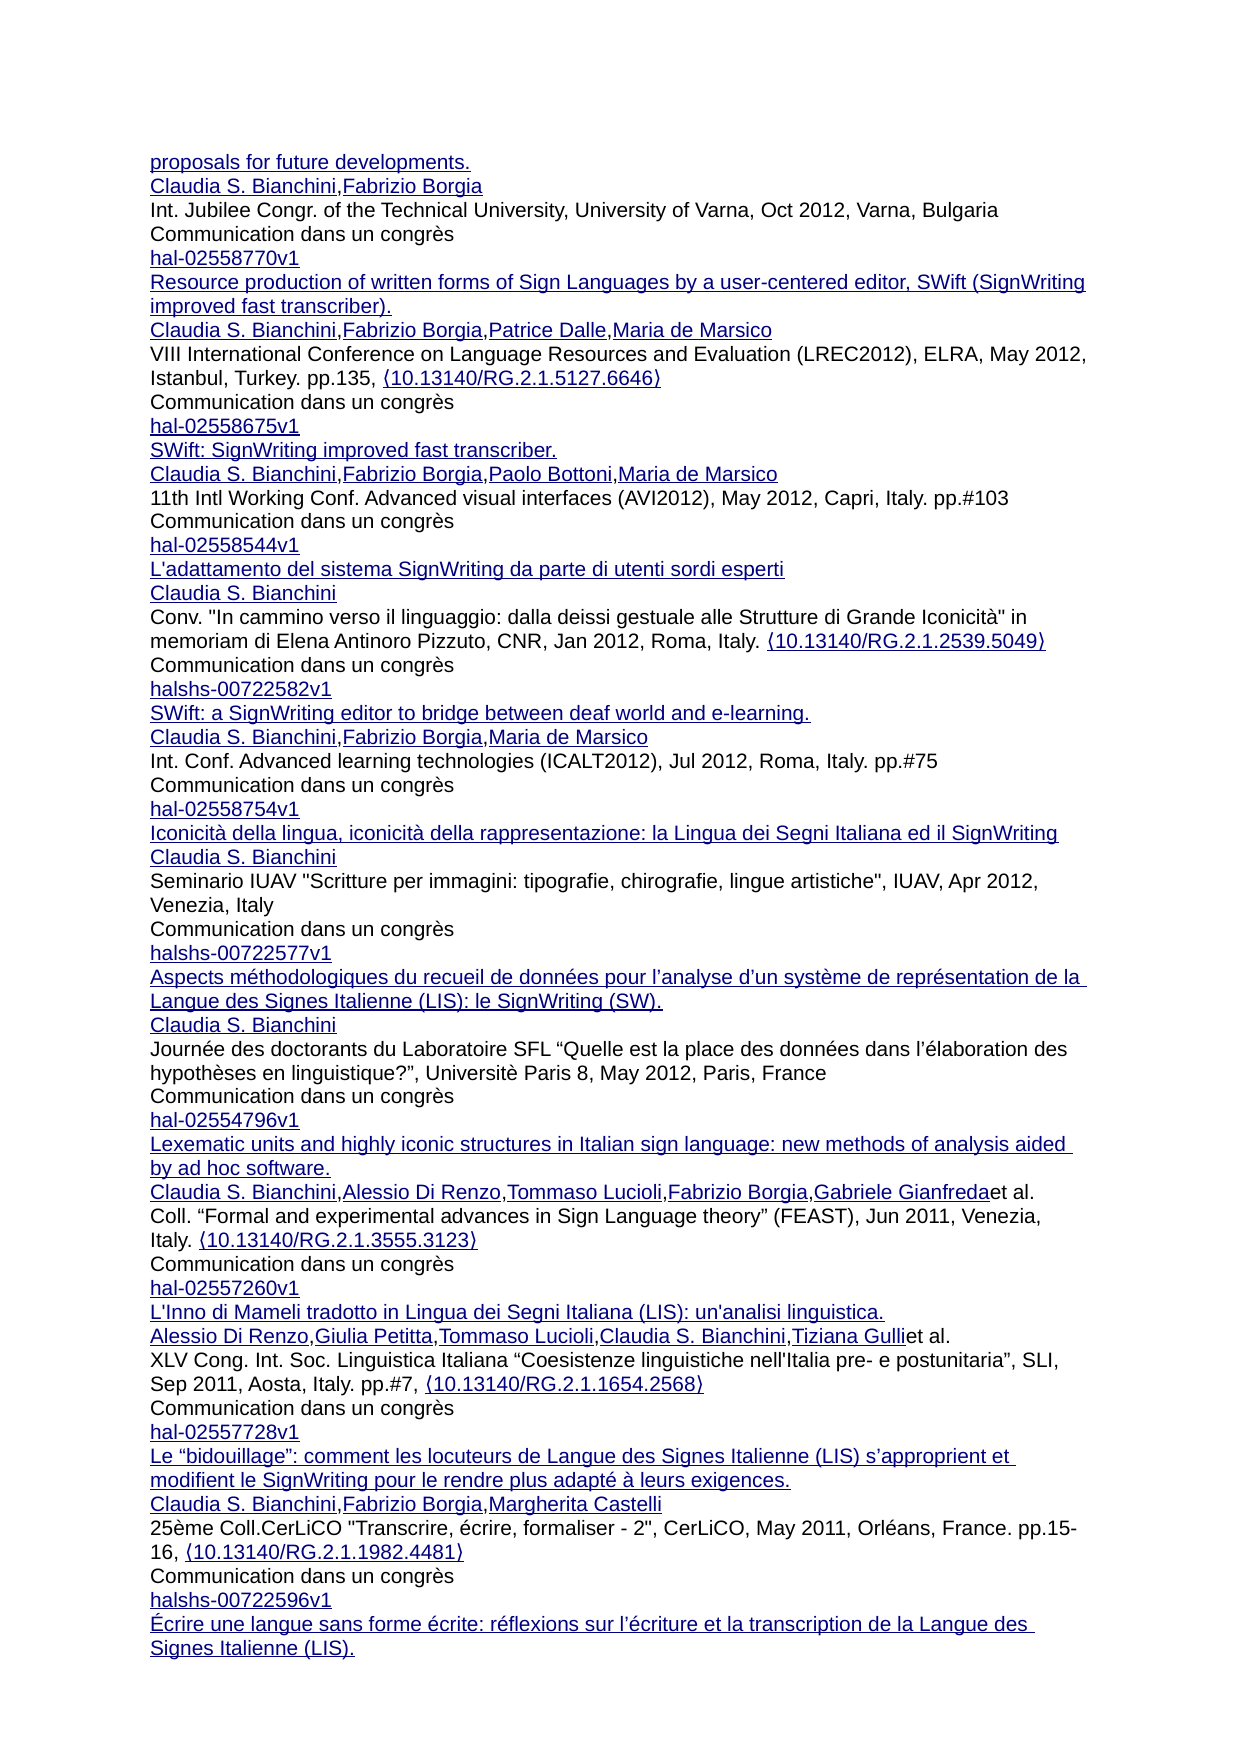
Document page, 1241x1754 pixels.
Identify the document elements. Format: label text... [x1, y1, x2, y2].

table_cell L'adattamento del sistema SignWriting da parte di utenti sordi esperti Claudia S. Bianchini Conv. "In cammino verso il linguaggio: dalla deissi gestuale alle Strutture di Grande Iconicità" in memoriam di Elena Antinoro Pizzuto, CNR, Jan 2012, Roma, Italy. ⟨10.13140/RG.2.1.2539.5049⟩ Communication dans un congrès halshs-00722582v1 [150, 557, 1090, 701]
table_cell SWift: SignWriting improved fast transcriber. Claudia S. Bianchini,Fabrizio Borgia,Paolo Bottoni,Maria de Marsico 11th Intl Working Conf. Advanced visual interfaces (AVI2012), May 2012, Capri, Italy. pp.#103 Communication dans un congrès hal-02558544v1 [150, 438, 1090, 557]
table_cell Lexematic units and highly iconic structures in Italian sign language: new methods of analysis aided by ad hoc software. Claudia S. Bianchini,Alessio Di Renzo,Tommaso Lucioli,Fabrizio Borgia,Gabriele Gianfredaet al. Coll. “Formal and experimental advances in Sign Language theory” (FEAST), Jun 2011, Venezia, Italy. ⟨10.13140/RG.2.1.3555.3123⟩ Communication dans un congrès hal-02557260v1 [150, 1132, 1090, 1300]
table_cell L'Inno di Mameli tradotto in Lingua dei Segni Italiana (LIS): un'analisi linguistica. Alessio Di Renzo,Giulia Petitta,Tommaso Lucioli,Claudia S. Bianchini,Tiziana Gulliet al. XLV Cong. Int. Soc. Linguistica Italiana “Coesistenze linguistiche nell'Italia pre- e postunitaria”, SLI, Sep 2011, Aosta, Italy. pp.#7, ⟨10.13140/RG.2.1.1654.2568⟩ Communication dans un congrès hal-02557728v1 [150, 1300, 1090, 1444]
table_cell Écrire une langue sans forme écrite: réflexions sur l’écriture et la transcription de la Langue des Signes Italienne (LIS). [150, 1611, 1090, 1659]
table_cell SWift: a SignWriting editor to bridge between deaf world and e-learning. Claudia S. Bianchini,Fabrizio Borgia,Maria de Marsico Int. Conf. Advanced learning technologies (ICALT2012), Jul 2012, Roma, Italy. pp.#75 Communication dans un congrès hal-02558754v1 [150, 701, 1090, 821]
table_cell Le “bidouillage”: comment les locuteurs de Langue des Signes Italienne (LIS) s’approprient et modifient le SignWriting pour le rendre plus adapté à leurs exigences. Claudia S. Bianchini,Fabrizio Borgia,Margherita Castelli 25ème Coll.CerLiCO "Transcrire, écrire, formaliser - 2", CerLiCO, May 2011, Orléans, France. pp.15-16, ⟨10.13140/RG.2.1.1982.4481⟩ Communication dans un congrès halshs-00722596v1 [150, 1444, 1090, 1611]
table_cell proposals for future developments. Claudia S. Bianchini,Fabrizio Borgia Int. Jubilee Congr. of the Technical University, University of Varna, Oct 2012, Varna, Bulgaria Communication dans un congrès hal-02558770v1 [150, 150, 1090, 270]
table_cell Iconicità della lingua, iconicità della rappresentazione: la Lingua dei Segni Italiana ed il SignWriting Claudia S. Bianchini Seminario IUAV "Scritture per immagini: tipografie, chirografie, lingue artistiche", IUAV, Apr 2012, Venezia, Italy Communication dans un congrès halshs-00722577v1 [150, 821, 1090, 964]
table_cell Aspects méthodologiques du recueil de données pour l’analyse d’un système de représentation de la Langue des Signes Italienne (LIS): le SignWriting (SW). Claudia S. Bianchini Journée des doctorants du Laboratoire SFL “Quelle est la place des données dans l’élaboration des hypothèses en linguistique?”, Universitè Paris 8, May 2012, Paris, France Communication dans un congrès hal-02554796v1 [150, 965, 1090, 1132]
table_cell Resource production of written forms of Sign Languages by a user-centered editor, SWift (SignWriting improved fast transcriber). Claudia S. Bianchini,Fabrizio Borgia,Patrice Dalle,Maria de Marsico VIII International Conference on Language Resources and Evaluation (LREC2012), ELRA, May 2012, Istanbul, Turkey. pp.135, ⟨10.13140/RG.2.1.5127.6646⟩ Communication dans un congrès hal-02558675v1 [150, 270, 1090, 437]
